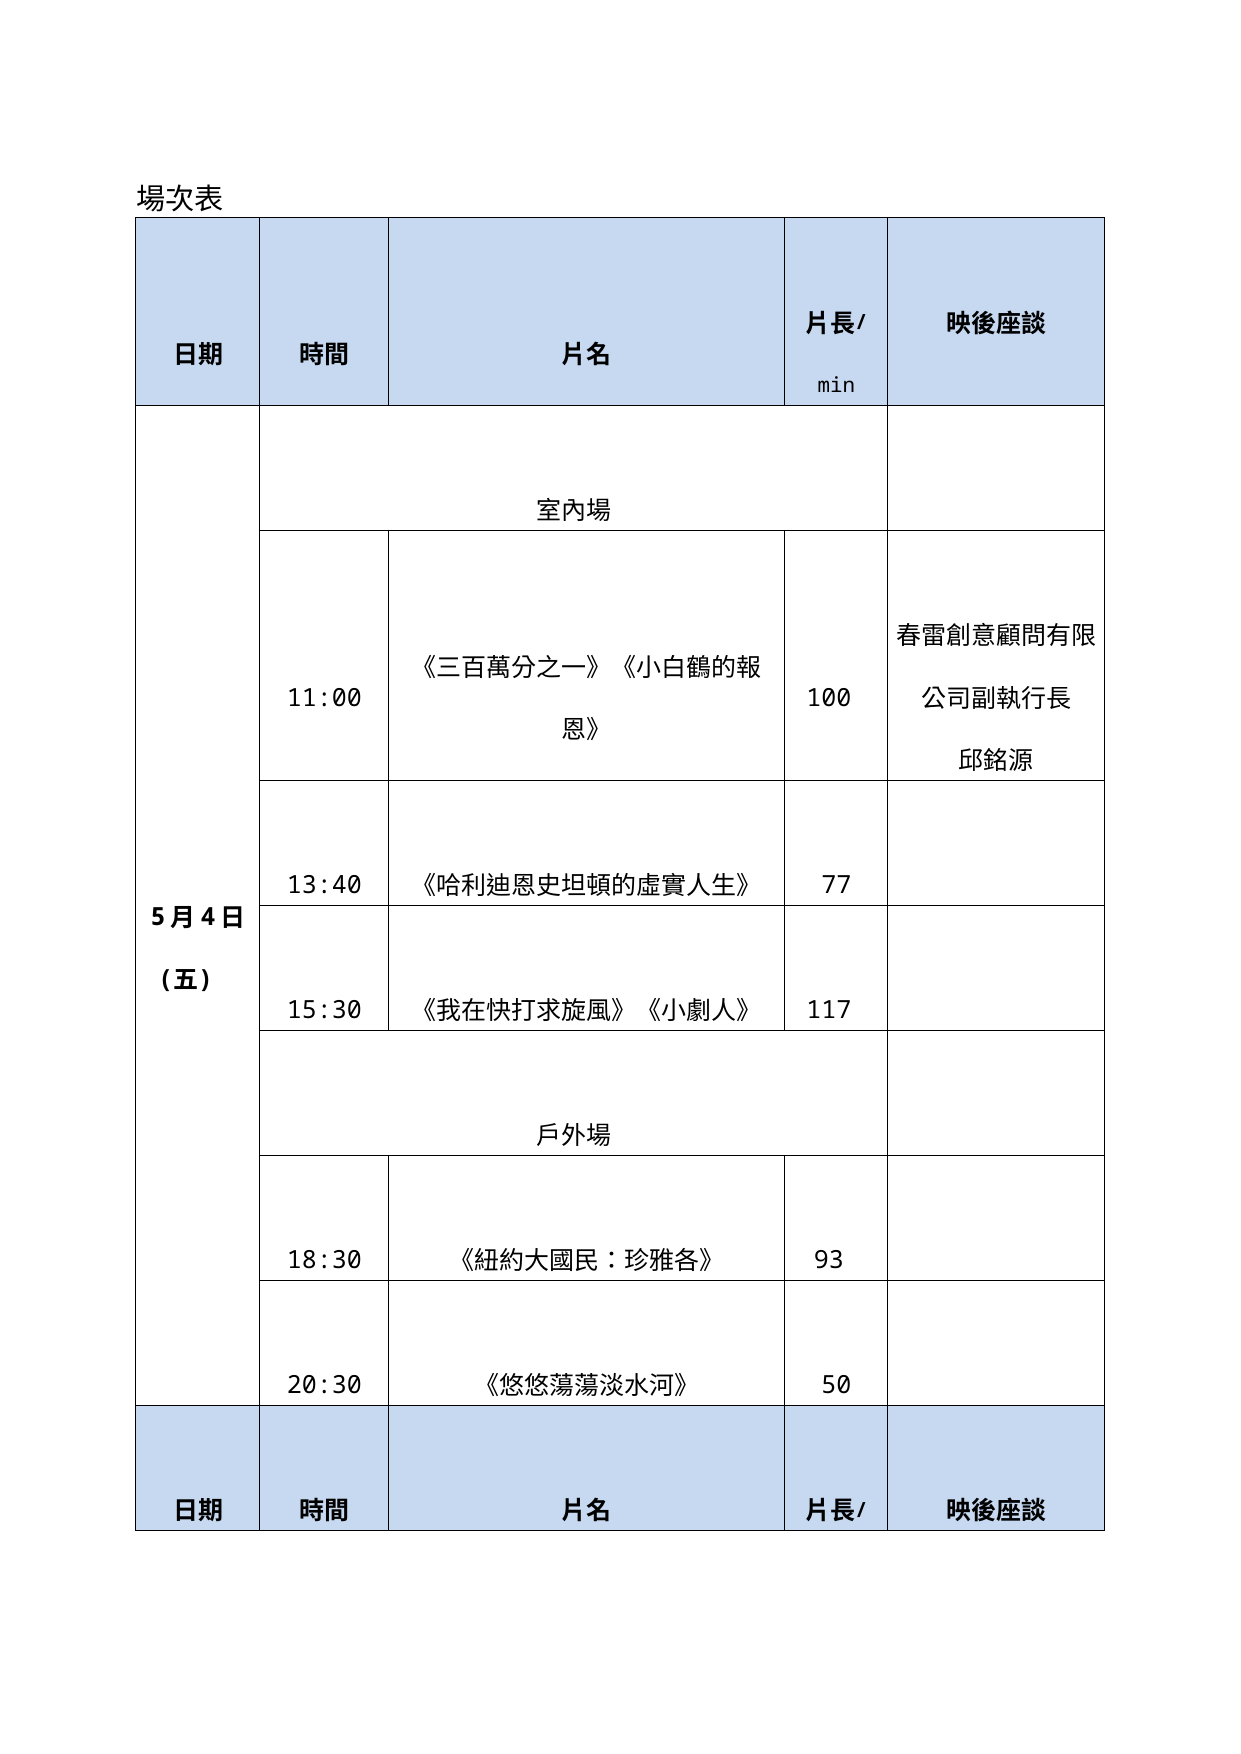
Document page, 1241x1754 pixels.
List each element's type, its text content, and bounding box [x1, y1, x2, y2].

table_cell 11:00 [260, 531, 388, 780]
table_cell 《三百萬分之一》《小白鶴的報恩》 [389, 531, 784, 780]
table_cell 戶外場 [260, 1031, 887, 1155]
table_cell 映後座談 [888, 1406, 1104, 1530]
table_cell 77 [785, 781, 887, 905]
table_header 片名 [389, 218, 784, 405]
table_cell 15:30 [260, 906, 388, 1030]
table_cell 18:30 [260, 1156, 388, 1280]
table_cell 時間 [260, 1406, 388, 1530]
table_cell 片名 [389, 1406, 784, 1530]
table_header 片長/ min [785, 218, 887, 405]
table_cell [888, 1156, 1104, 1280]
table_cell 117 [785, 906, 887, 1030]
table_cell 5月4日 (五) [136, 406, 259, 1405]
table_header 時間 [260, 218, 388, 405]
table_cell [888, 906, 1104, 1030]
table_header 日期 [136, 218, 259, 405]
table_cell [888, 1281, 1104, 1405]
table_cell 13:40 [260, 781, 388, 905]
table_cell 《紐約大國民：珍雅各》 [389, 1156, 784, 1280]
table_cell [888, 781, 1104, 905]
table_cell 春雷創意顧問有限公司副執行長 邱銘源 [888, 531, 1104, 780]
table_cell 《哈利迪恩史坦頓的虛實人生》 [389, 781, 784, 905]
table_cell 《我在快打求旋風》《小劇人》 [389, 906, 784, 1030]
text 場次表 [136, 155, 1104, 217]
table_cell 93 [785, 1156, 887, 1280]
table_cell 100 [785, 531, 887, 780]
table_cell [888, 406, 1104, 530]
table_cell 50 [785, 1281, 887, 1405]
table_cell 20:30 [260, 1281, 388, 1405]
table_cell 《悠悠蕩蕩淡水河》 [389, 1281, 784, 1405]
table_cell 室內場 [260, 406, 887, 530]
table_header 映後座談 [888, 218, 1104, 405]
table_cell 片長/ [785, 1406, 887, 1530]
table_cell [888, 1031, 1104, 1155]
table_cell 日期 [136, 1406, 259, 1530]
